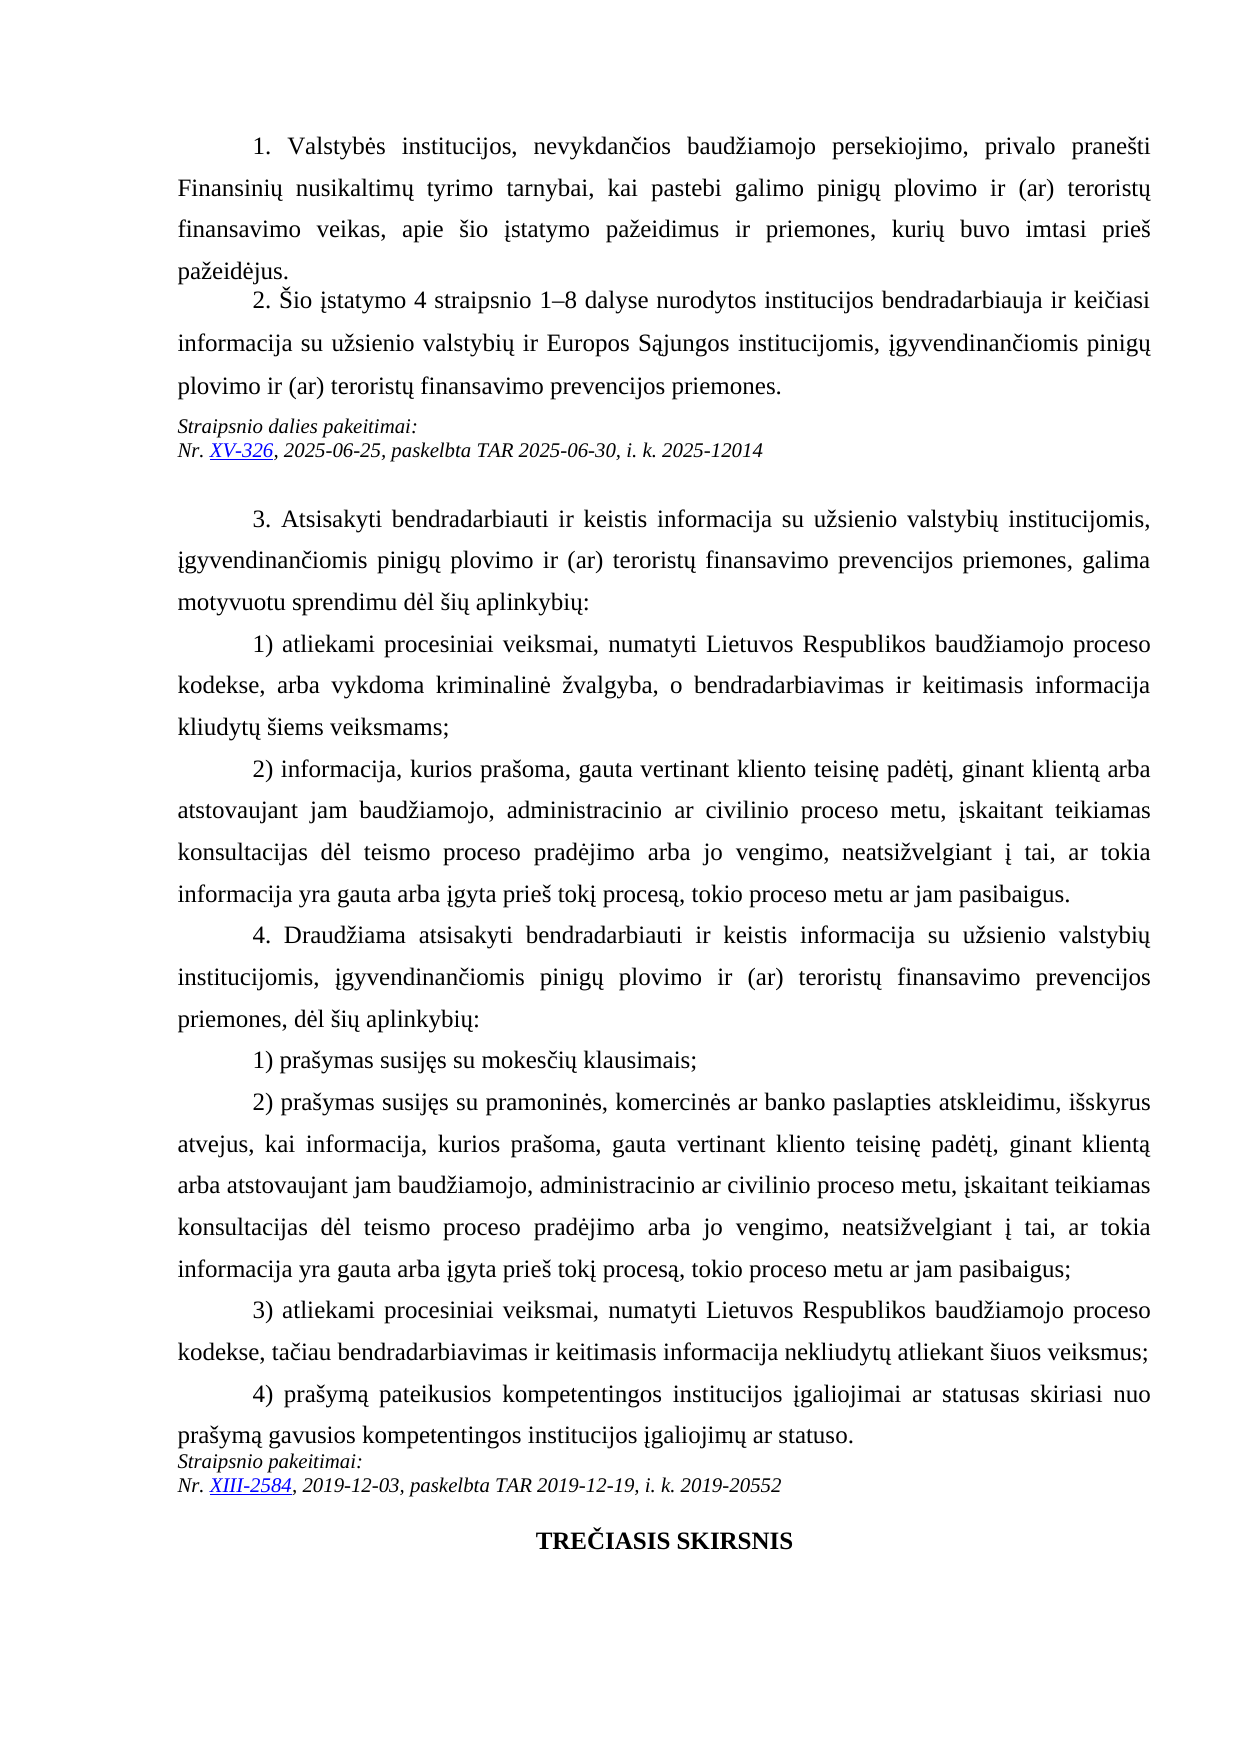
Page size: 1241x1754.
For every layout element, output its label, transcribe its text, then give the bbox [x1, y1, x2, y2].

text 2) prašymas susijęs su pramoninės, komercinės ar banko paslapties atskleidimu, išskyrus atvejus, kai informacija, kurios prašoma, gauta vertinant kliento teisinę padėtį, ginant klientą arba atstovaujant jam baudžiamojo, administracinio ar civilinio proceso metu, įskaitant teikiamas konsultacijas dėl teismo proceso pradėjimo arba jo vengimo, neatsižvelgiant į tai, ar tokia informacija yra gauta arba įgyta prieš tokį procesą, tokio proceso metu ar jam pasibaigus; [177, 1074, 1152, 1283]
text Straipsnio pakeitimai: [177, 1449, 1152, 1473]
text 1) atliekami procesiniai veiksmai, numatyti Lietuvos Respublikos baudžiamojo proceso kodekse, arba vykdoma kriminalinė žvalgyba, o bendradarbiavimas ir keitimasis informacija kliudytų šiems veiksmams; [177, 616, 1152, 741]
text Straipsnio dalies pakeitimai: [177, 414, 1152, 438]
text TREČIASIS SKIRSNIS [177, 1526, 1152, 1555]
text 3. Atsisakyti bendradarbiauti ir keistis informacija su užsienio valstybių institucijomis, įgyvendinančiomis pinigų plovimo ir (ar) teroristų finansavimo prevencijos priemones, galima motyvuotu sprendimu dėl šių aplinkybių: [177, 491, 1152, 616]
text Nr. XIII-2584, 2019-12-03, paskelbta TAR 2019-12-19, i. k. 2019-20552 [177, 1473, 1152, 1497]
text 4. Draudžiama atsisakyti bendradarbiauti ir keistis informacija su užsienio valstybių institucijomis, įgyvendinančiomis pinigų plovimo ir (ar) teroristų finansavimo prevencijos priemones, dėl šių aplinkybių: [177, 908, 1152, 1033]
text 1. Valstybės institucijos, nevykdančios baudžiamojo persekiojimo, privalo pranešti Finansinių nusikaltimų tyrimo tarnybai, kai pastebi galimo pinigų plovimo ir (ar) teroristų finansavimo veikas, apie šio įstatymo pažeidimus ir priemones, kurių buvo imtasi prieš pažeidėjus. [177, 118, 1152, 285]
text 1) prašymas susijęs su mokesčių klausimais; [177, 1033, 1152, 1074]
text 2. Šio įstatymo 4 straipsnio 1–8 dalyse nurodytos institucijos bendradarbiauja ir keičiasi informacija su užsienio valstybių ir Europos Sąjungos institucijomis, įgyvendinančiomis pinigų plovimo ir (ar) teroristų finansavimo prevencijos priemones. [177, 285, 1152, 400]
text 3) atliekami procesiniai veiksmai, numatyti Lietuvos Respublikos baudžiamojo proceso kodekse, tačiau bendradarbiavimas ir keitimasis informacija nekliudytų atliekant šiuos veiksmus; [177, 1283, 1152, 1366]
text Nr. XV-326, 2025-06-25, paskelbta TAR 2025-06-30, i. k. 2025-12014 [177, 438, 1152, 462]
text 4) prašymą pateikusios kompetentingos institucijos įgaliojimai ar statusas skiriasi nuo prašymą gavusios kompetentingos institucijos įgaliojimų ar statuso. [177, 1366, 1152, 1449]
text 2) informacija, kurios prašoma, gauta vertinant kliento teisinę padėtį, ginant klientą arba atstovaujant jam baudžiamojo, administracinio ar civilinio proceso metu, įskaitant teikiamas konsultacijas dėl teismo proceso pradėjimo arba jo vengimo, neatsižvelgiant į tai, ar tokia informacija yra gauta arba įgyta prieš tokį procesą, tokio proceso metu ar jam pasibaigus. [177, 741, 1152, 908]
